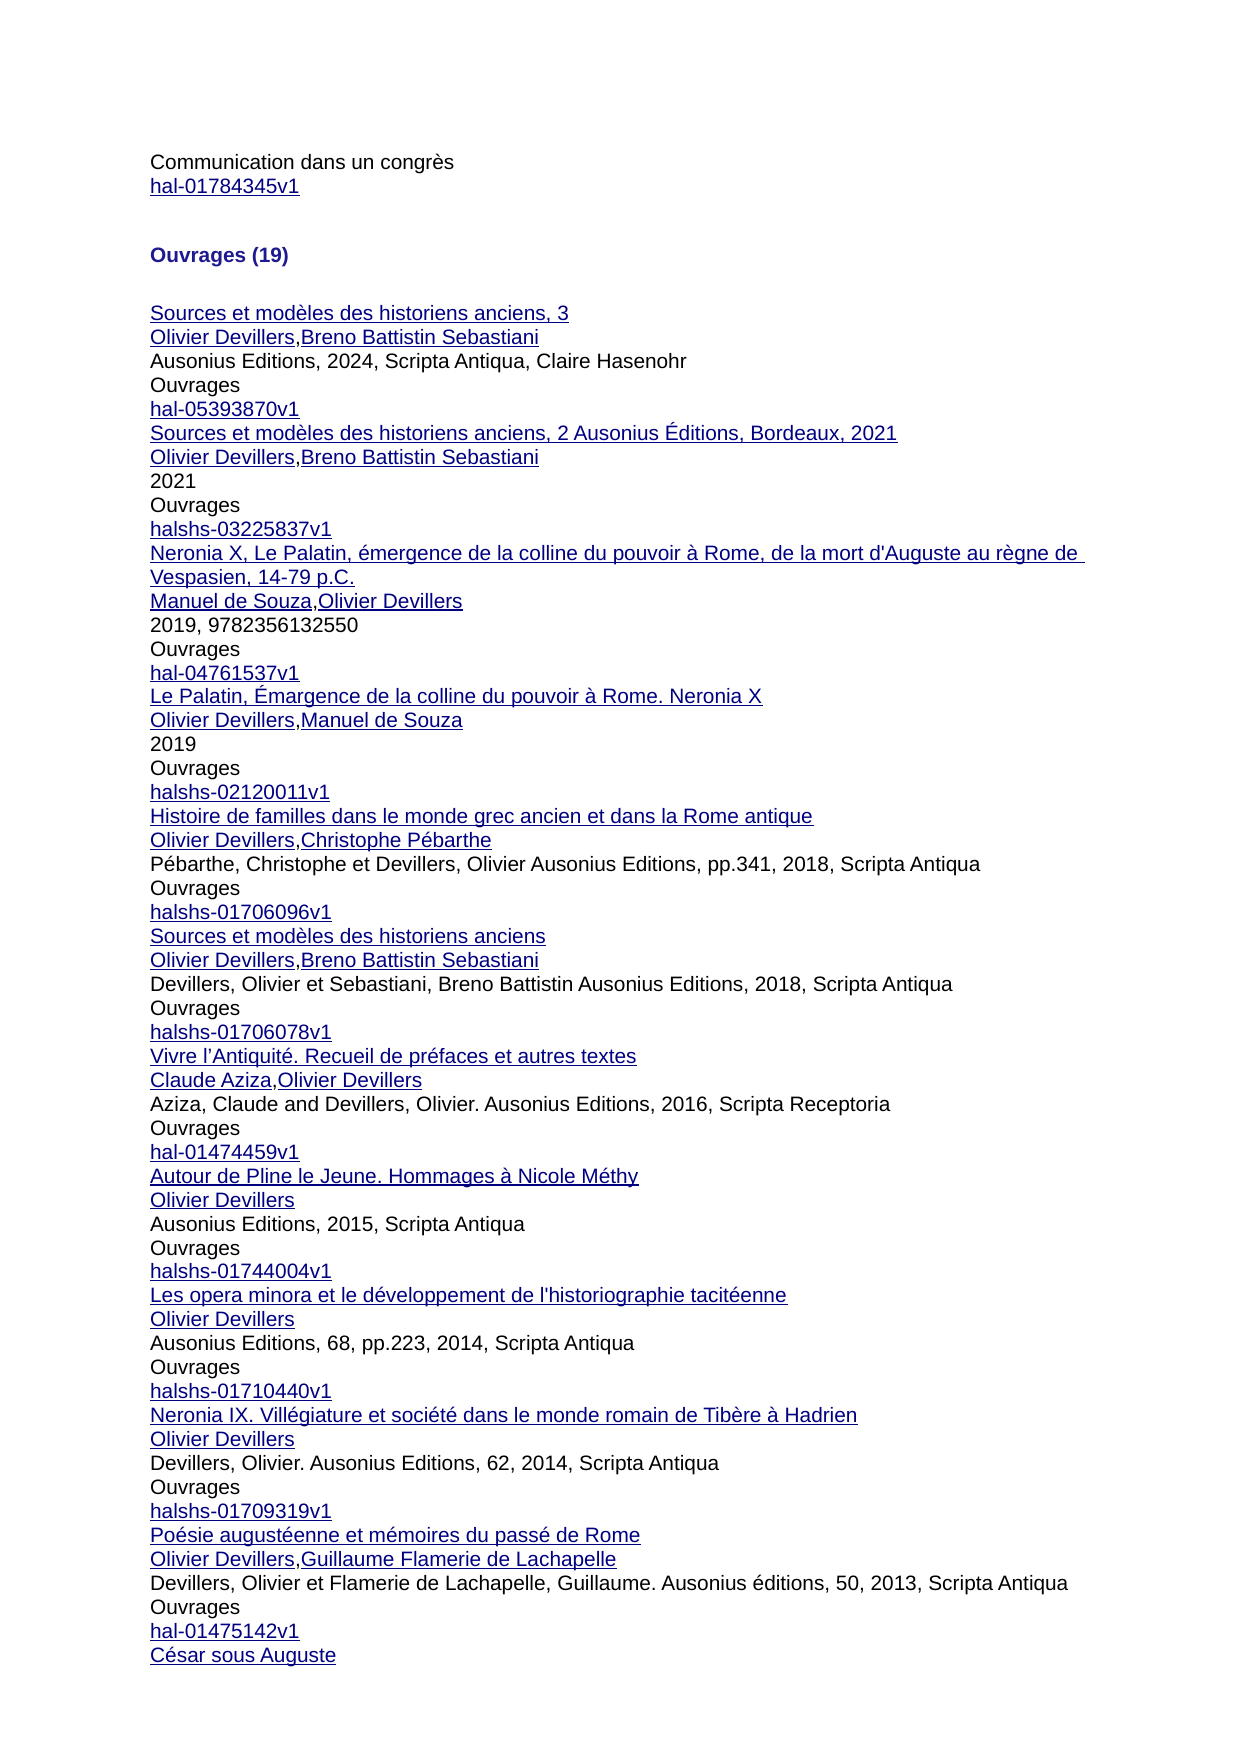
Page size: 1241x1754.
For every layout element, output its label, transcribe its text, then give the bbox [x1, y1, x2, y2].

table_cell Neronia X, Le Palatin, émergence de la colline du pouvoir à Rome, de la mort d'Auguste au règne de Vespasien, 14-79 p.C. Manuel de Souza,Olivier Devillers 2019, 9782356132550 Ouvrages hal-04761537v1 [150, 541, 1090, 684]
table_cell Autour de Pline le Jeune. Hommages à Nicole Méthy Olivier Devillers Ausonius Editions, 2015, Scripta Antiqua Ouvrages halshs-01744004v1 [150, 1164, 1090, 1283]
table_cell Le Palatin, Émargence de la colline du pouvoir à Rome. Neronia X Olivier Devillers,Manuel de Souza 2019 Ouvrages halshs-02120011v1 [150, 684, 1090, 804]
table_cell Neronia IX. Villégiature et société dans le monde romain de Tibère à Hadrien Olivier Devillers Devillers, Olivier. Ausonius Editions, 62, 2014, Scripta Antiqua Ouvrages halshs-01709319v1 [150, 1403, 1090, 1523]
table_cell Sources et modèles des historiens anciens Olivier Devillers,Breno Battistin Sebastiani Devillers, Olivier et Sebastiani, Breno Battistin Ausonius Editions, 2018, Scripta Antiqua Ouvrages halshs-01706078v1 [150, 924, 1090, 1044]
table_cell Poésie augustéenne et mémoires du passé de Rome Olivier Devillers,Guillaume Flamerie de Lachapelle Devillers, Olivier et Flamerie de Lachapelle, Guillaume. Ausonius éditions, 50, 2013, Scripta Antiqua Ouvrages hal-01475142v1 [150, 1523, 1090, 1643]
table_cell Sources et modèles des historiens anciens, 2 Ausonius Éditions, Bordeaux, 2021 Olivier Devillers,Breno Battistin Sebastiani 2021 Ouvrages halshs-03225837v1 [150, 421, 1090, 541]
table_cell Vivre l’Antiquité. Recueil de préfaces et autres textes Claude Aziza,Olivier Devillers Aziza, Claude and Devillers, Olivier. Ausonius Editions, 2016, Scripta Receptoria Ouvrages hal-01474459v1 [150, 1044, 1090, 1163]
table_cell Communication dans un congrès hal-01784345v1 [150, 150, 1090, 198]
table_cell Histoire de familles dans le monde grec ancien et dans la Rome antique Olivier Devillers,Christophe Pébarthe Pébarthe, Christophe et Devillers, Olivier Ausonius Editions, pp.341, 2018, Scripta Antiqua Ouvrages halshs-01706096v1 [150, 804, 1090, 924]
table_cell Les opera minora et le développement de l'historiographie tacitéenne Olivier Devillers Ausonius Editions, 68, pp.223, 2014, Scripta Antiqua Ouvrages halshs-01710440v1 [150, 1283, 1090, 1403]
table_cell César sous Auguste [150, 1643, 1090, 1667]
subtitle Ouvrages (19) [150, 243, 1090, 267]
table_header Sources et modèles des historiens anciens, 3 Olivier Devillers,Breno Battistin Sebastiani Ausonius Editions, 2024, Scripta Antiqua, Claire Hasenohr Ouvrages hal-05393870v1 [150, 301, 1090, 421]
